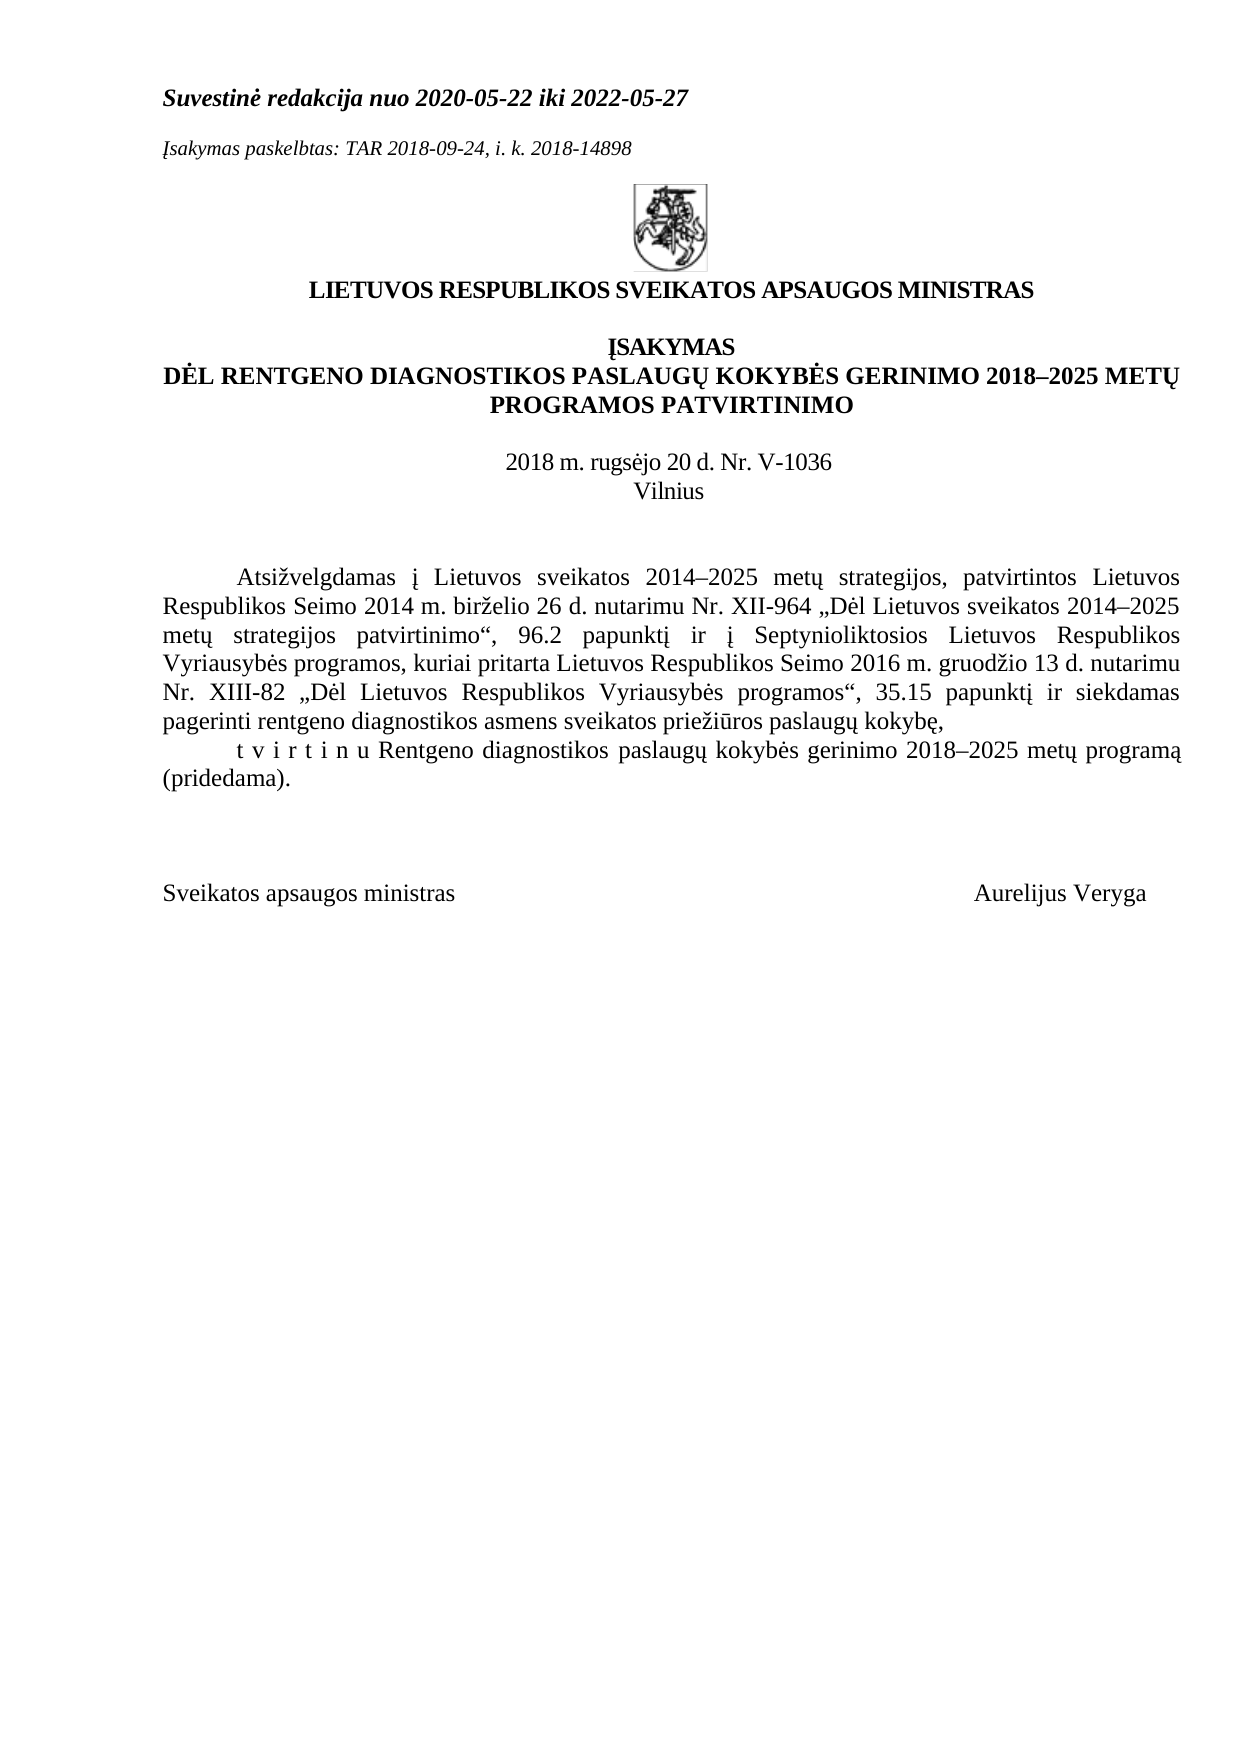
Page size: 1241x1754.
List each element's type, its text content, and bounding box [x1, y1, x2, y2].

text 2018 m. rugsėjo 20 d. Nr. V-1036 [162, 447, 1175, 476]
text LIETUVOS RESPUBLIKOS SVEIKATOS APSAUGOS MINISTRAS [162, 275, 1181, 303]
text Įsakymas paskelbtas: TAR 2018-09-24, i. k. 2018-14898 [162, 136, 1181, 160]
text Vilnius [162, 476, 1175, 505]
text DĖL RENTGENO DIAGNOSTIKOS PASLAUGŲ KOKYBĖS GERINIMO 2018–2025 METŲ PROGRAMOS PATVIRTINIMO [162, 361, 1181, 418]
text Suvestinė redakcija nuo 2020-05-22 iki 2022-05-27 [162, 83, 1181, 112]
text Atsižvelgdamas į Lietuvos sveikatos 2014–2025 metų strategijos, patvirtintos Lietuvos Respublikos Seimo 2014 m. birželio 26 d. nutarimu Nr. XII-964 „Dėl Lietuvos sveikatos 2014–2025 metų strategijos patvirtinimo“, 96.2 papunktį ir į Septynioliktosios Lietuvos Respublikos Vyriausybės programos, kuriai pritarta Lietuvos Respublikos Seimo 2016 m. gruodžio 13 d. nutarimu Nr. XIII-82 „Dėl Lietuvos Respublikos Vyriausybės programos“, 35.15 papunktį ir siekdamas pagerinti rentgeno diagnostikos asmens sveikatos priežiūros paslaugų kokybę, [162, 562, 1181, 735]
text ĮSAKYMAS [162, 332, 1181, 361]
text t v i r t i n u Rentgeno diagnostikos paslaugų kokybės gerinimo 2018–2025 metų programą (pridedama). [162, 735, 1182, 792]
text Sveikatos apsaugos ministras Aurelijus Veryga [162, 878, 1181, 907]
